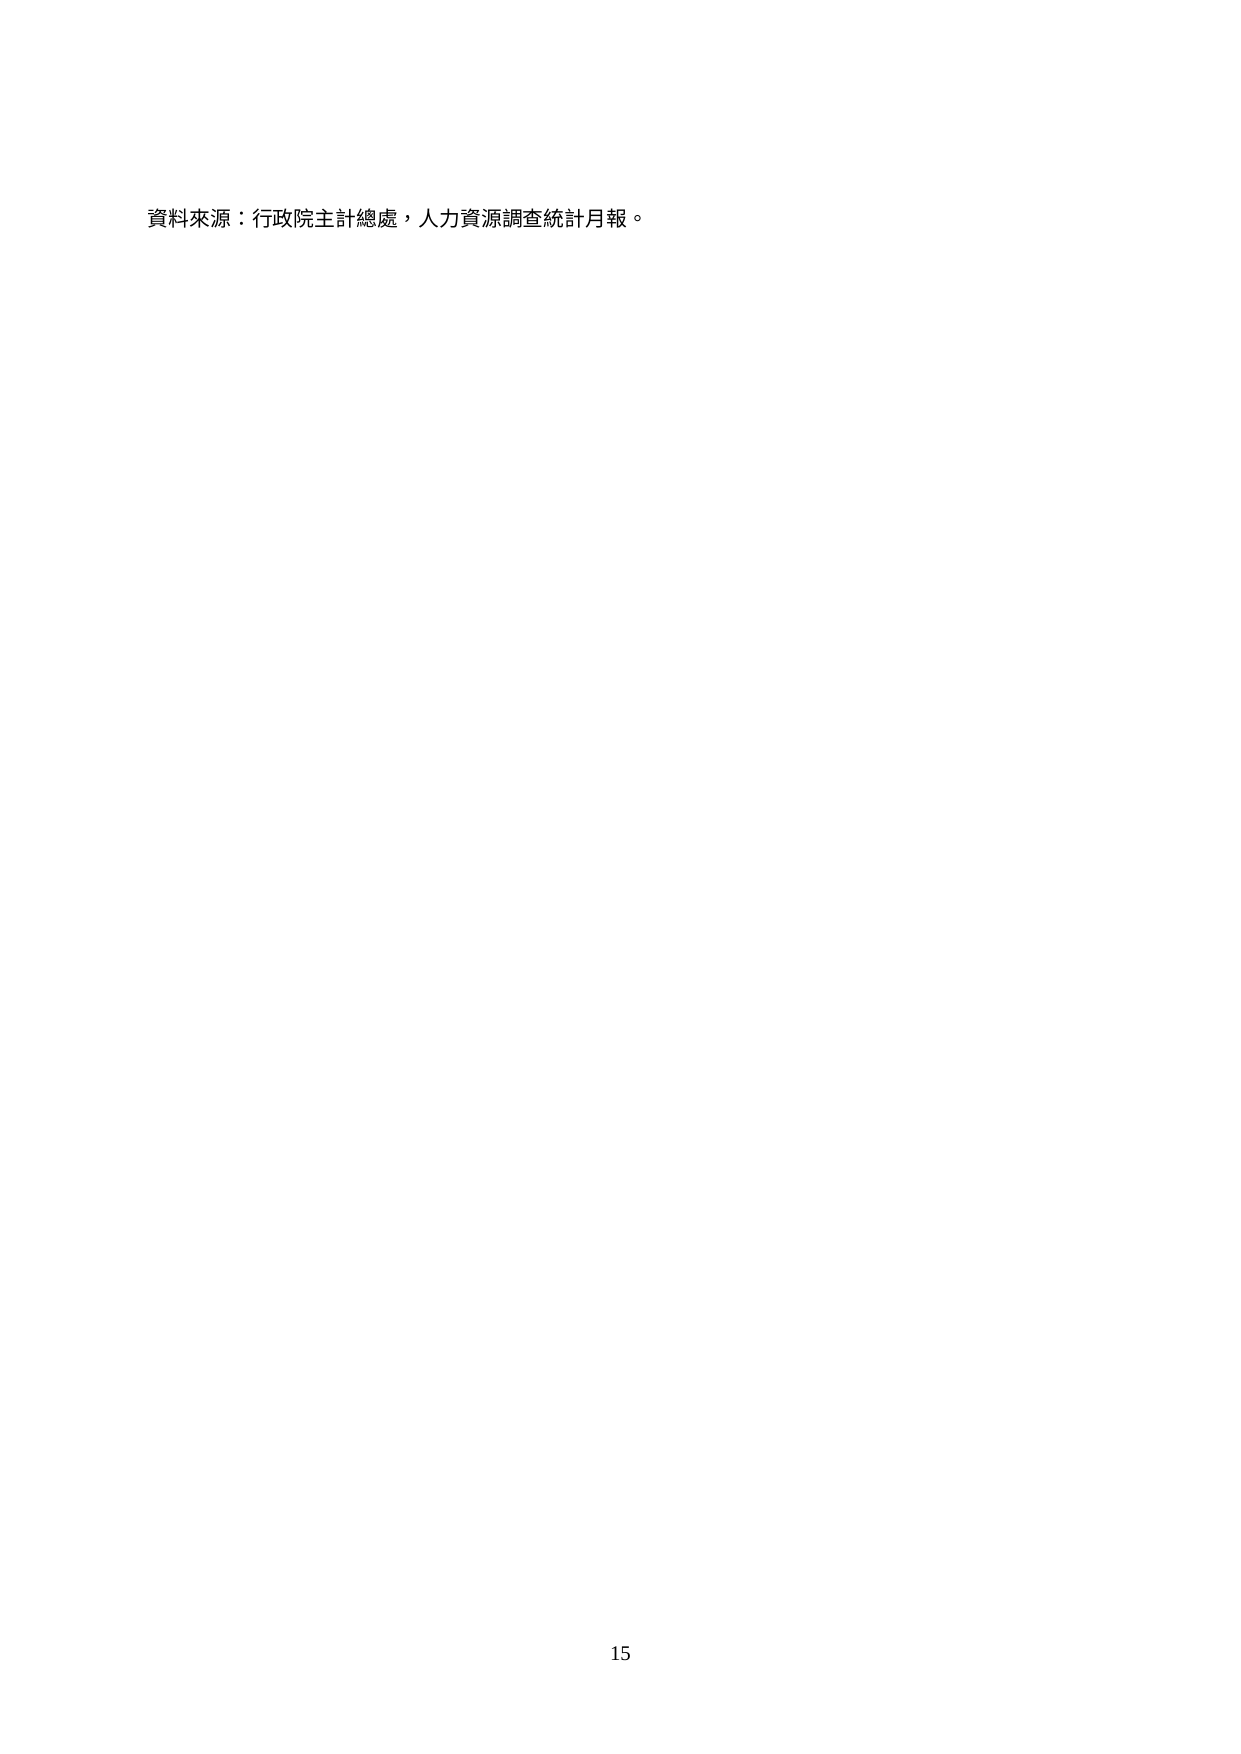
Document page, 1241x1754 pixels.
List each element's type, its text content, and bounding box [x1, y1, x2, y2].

text 資料來源：行政院主計總處，人力資源調查統計月報。 [148, 207, 1063, 232]
